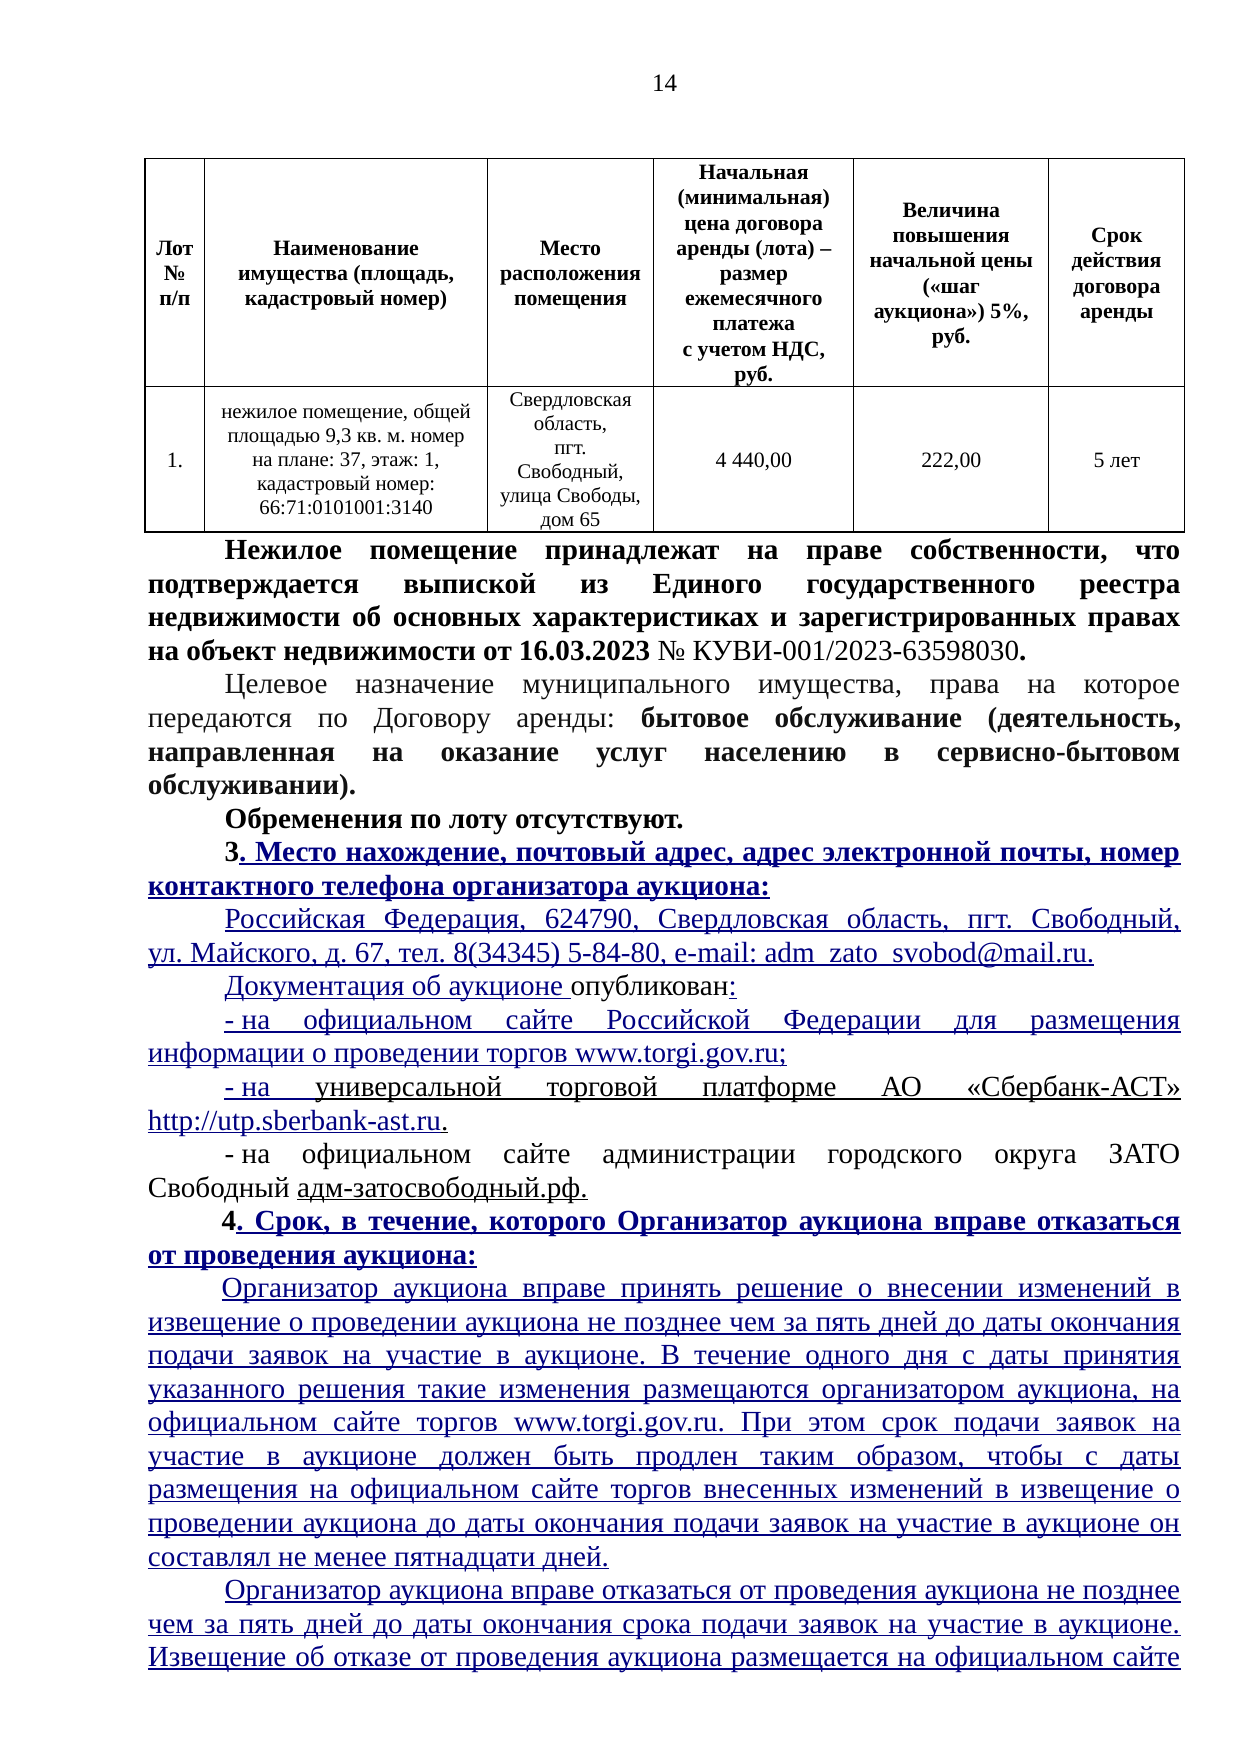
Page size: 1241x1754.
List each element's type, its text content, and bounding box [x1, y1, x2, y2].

text 4. Срок, в течение, которого Организатор аукциона вправе отказаться от проведения аукциона: [148, 1203, 1181, 1270]
table_header Начальная (минимальная) цена договора аренды (лота) – размер ежемесячного платежа с учетом НДС, руб. [654, 159, 853, 386]
table_header Величина повышения начальной цены («шаг аукциона») 5%, руб. [854, 159, 1048, 386]
text - на официальном сайте администрации городского округа ЗАТО Свободный адм-затосвободный.рф. [148, 1136, 1181, 1203]
table_header Лот № п/п [146, 159, 204, 386]
text 3. Место нахождение, почтовый адрес, адрес электронной почты, номер контактного телефона организатора аукциона: [148, 834, 1181, 901]
table_cell Свердловская область, пгт. Свободный, улица Свободы, дом 65 [488, 387, 653, 531]
text указанного решения такие изменения размещаются организатором аукциона, на [148, 1368, 1181, 1400]
table_header Место расположения помещения [488, 159, 653, 386]
text Организатор аукциона вправе принять решение о внесении изменений в извещение о проведении аукциона не позднее чем за пять дней до даты окончания [148, 1270, 1181, 1333]
table_cell 1. [146, 387, 204, 531]
text Целевое назначение муниципального имущества, права на которое передаются по Договору аренды: бытовое обслуживание (деятельность, направленная на оказание услуг населению в сервисно-бытовом обслуживании). [148, 667, 1181, 801]
text Обременения по лоту отсутствуют. [148, 801, 1181, 834]
table_cell 4 440,00 [654, 387, 853, 531]
text подачи заявок на участие в аукционе. В течение одного дня с даты принятия [148, 1335, 1181, 1366]
text официальном сайте торгов www.torgi.gov.ru. При этом срок подачи заявок на [148, 1402, 1181, 1434]
text - на универсальной торговой платформе АО «Сбербанк-АСТ» http://utp.sberbank-ast.ru. [148, 1069, 1181, 1136]
text составлял не менее пятнадцати дней. [148, 1536, 1181, 1572]
table_cell 222,00 [854, 387, 1048, 531]
table_header Наименование имущества (площадь, кадастровый номер) [205, 159, 487, 386]
text проведении аукциона до даты окончания подачи заявок на участие в аукционе он [148, 1502, 1181, 1534]
table_header Срок действия договора аренды [1049, 159, 1184, 386]
table_cell нежилое помещение, общей площадью 9,3 кв. м. номер на плане: 37, этаж: 1, кадастровый номер: 66:71:0101001:3140 [205, 387, 487, 531]
text Нежилое помещение принадлежат на праве собственности, что подтверждается выпиской из Единого государственного реестра недвижимости об основных характеристиках и зарегистрированных правах на объект недвижимости от 16.03.2023 № КУВИ-001/2023-63598030. [148, 533, 1181, 667]
text Документация об аукционе опубликован: [148, 968, 1181, 1002]
text Извещение об отказе от проведения аукциона размещается на официальном сайте [148, 1636, 1181, 1668]
text Российская Федерация, 624790, Свердловская область, пгт. Свободный, ул. Майского, д. 67, тел. 8(34345) 5-84-80, е-mail: adm_zato_svobod@mail.ru. [148, 901, 1181, 968]
text Организатор аукциона вправе отказаться от проведения аукциона не позднее чем за пять дней до даты окончания срока подачи заявок на участие в аукционе. [148, 1572, 1181, 1635]
text участие в аукционе должен быть продлен таким образом, чтобы с даты [148, 1435, 1181, 1467]
text - на официальном сайте Российской Федерации для размещения информации о проведении торгов www.torgi.gov.ru; [148, 1002, 1181, 1069]
text размещения на официальном сайте торгов внесенных изменений в извещение о [148, 1469, 1181, 1501]
table_cell 5 лет [1049, 387, 1184, 531]
